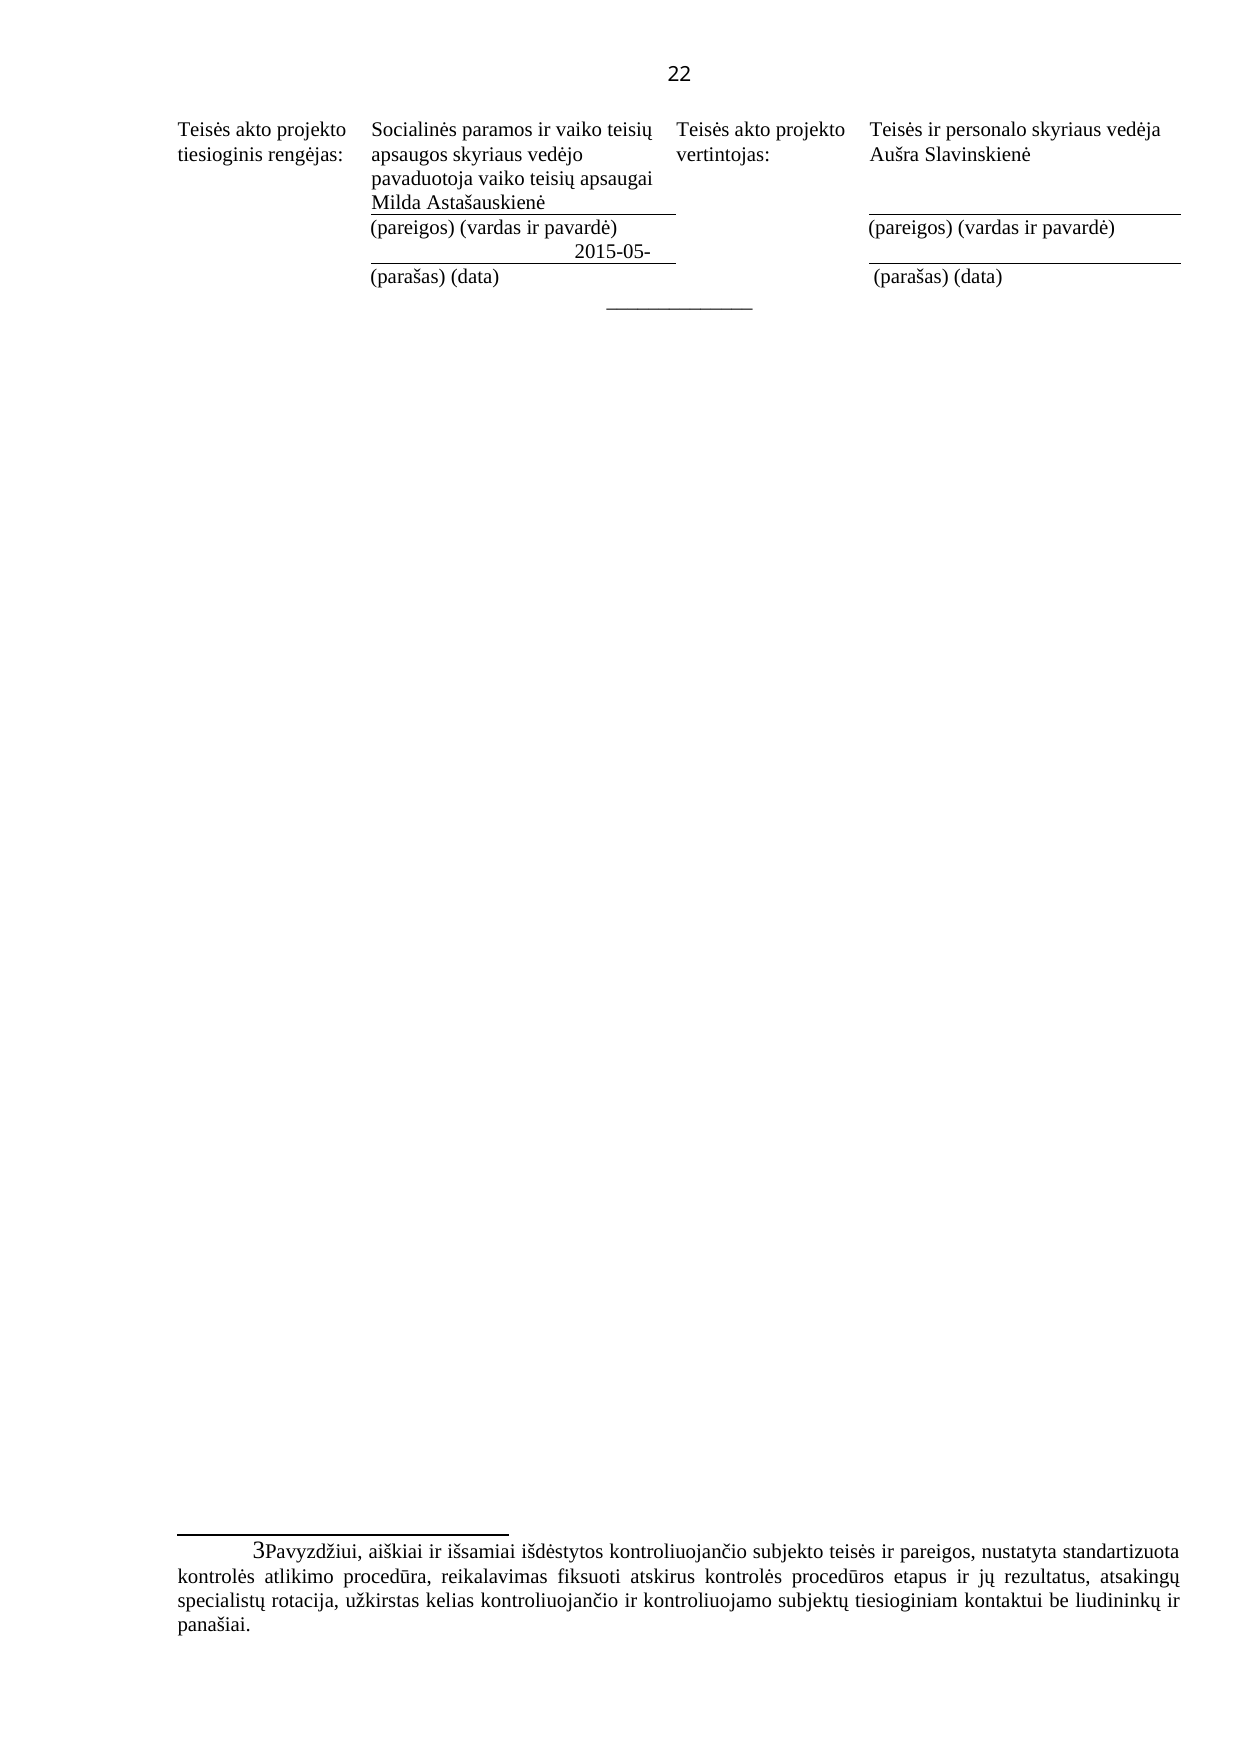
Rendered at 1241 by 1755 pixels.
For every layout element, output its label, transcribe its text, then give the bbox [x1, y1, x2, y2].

table_cell (parašas) (data) [869, 264, 1181, 288]
table_header Teisės akto projekto vertintojas: [676, 118, 869, 214]
table_cell [177, 214, 371, 239]
table_cell [676, 239, 869, 263]
table_cell [177, 239, 371, 263]
table_cell (pareigos) (vardas ir pavardė) [371, 215, 676, 239]
table_header Teisės ir personalo skyriaus vedėja Aušra Slavinskienė [869, 118, 1181, 214]
table_cell [676, 263, 869, 288]
table_cell [676, 214, 869, 239]
table_cell 2015-05- [371, 239, 676, 263]
text ______________ [177, 288, 1181, 312]
table_cell (parašas) (data) [371, 264, 676, 288]
table_cell [177, 263, 371, 288]
table_header Teisės akto projekto tiesioginis rengėjas: [177, 118, 371, 214]
table_cell [869, 239, 1181, 263]
table_header Socialinės paramos ir vaiko teisių apsaugos skyriaus vedėjo pavaduotoja vaiko teisių apsaugai Milda Astašauskienė [371, 118, 676, 214]
table_cell (pareigos) (vardas ir pavardė) [869, 215, 1181, 239]
